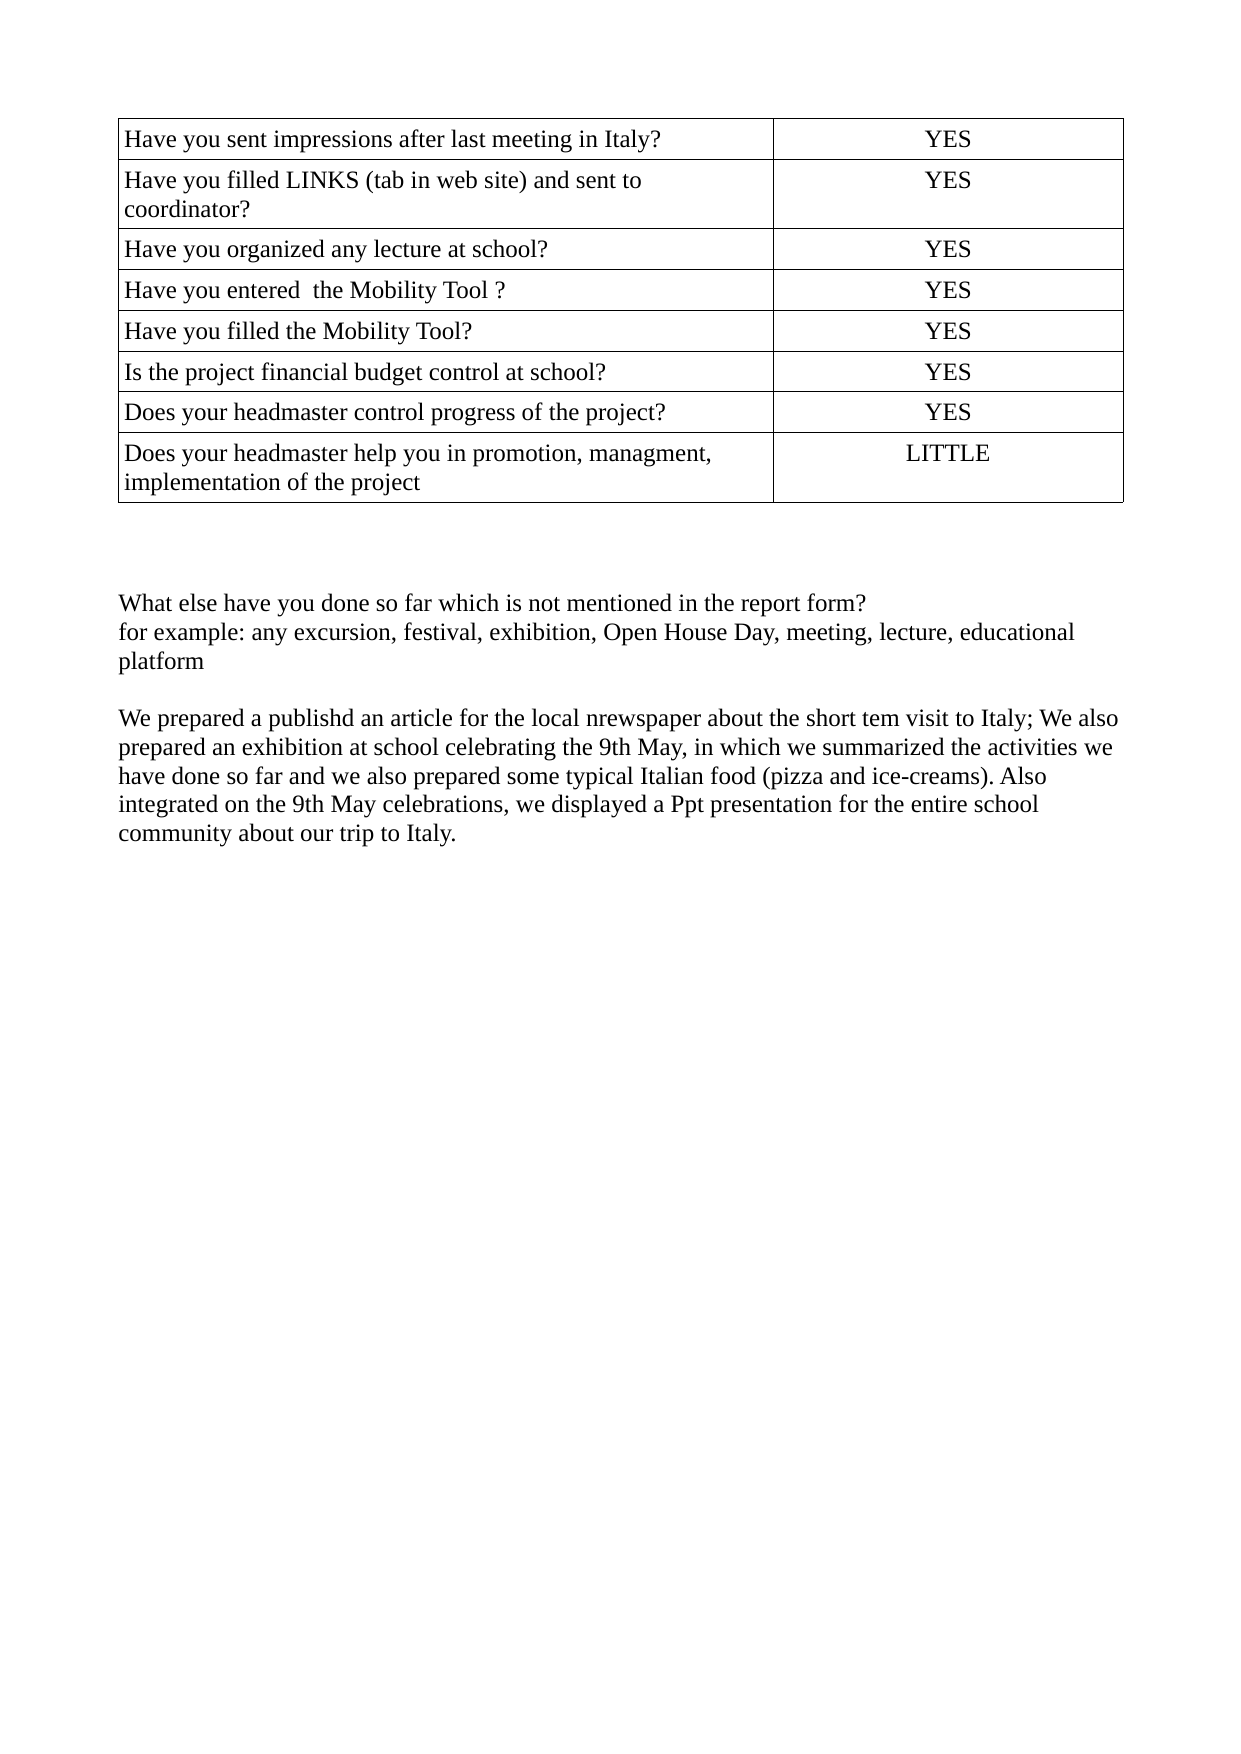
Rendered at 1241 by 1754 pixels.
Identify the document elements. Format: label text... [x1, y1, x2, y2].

text We prepared a publishd an article for the local nrewspaper about the short tem visit to Italy; We also prepared an exhibition at school celebrating the 9th May, in which we summarized the activities we have done so far and we also prepared some typical Italian food (pizza and ice-creams). Also integrated on the 9th May celebrations, we displayed a Ppt presentation for the entire school community about our trip to Italy. [118, 703, 1122, 847]
table_cell YES [774, 160, 1123, 228]
table_cell YES [774, 311, 1123, 351]
table_cell Have you filled the Mobility Tool? [119, 311, 773, 351]
text for example: any excursion, festival, exhibition, Open House Day, meeting, lecture, educational platform [118, 617, 1122, 674]
table_cell Is the project financial budget control at school? [119, 352, 773, 391]
table_cell LITTLE [774, 433, 1123, 501]
table_cell Does your headmaster help you in promotion, managment, implementation of the project [119, 433, 773, 501]
table_cell Does your headmaster control progress of the project? [119, 392, 773, 432]
table_cell YES [774, 270, 1123, 310]
table_cell YES [774, 352, 1123, 391]
text What else have you done so far which is not mentioned in the report form? [118, 588, 1122, 617]
table_header YES [774, 119, 1123, 159]
table_cell Have you organized any lecture at school? [119, 229, 773, 269]
table_cell Have you entered the Mobility Tool ? [119, 270, 773, 310]
table_cell YES [774, 392, 1123, 432]
table_cell YES [774, 229, 1123, 269]
table_cell Have you filled LINKS (tab in web site) and sent to coordinator? [119, 160, 773, 228]
table_header Have you sent impressions after last meeting in Italy? [119, 119, 773, 159]
